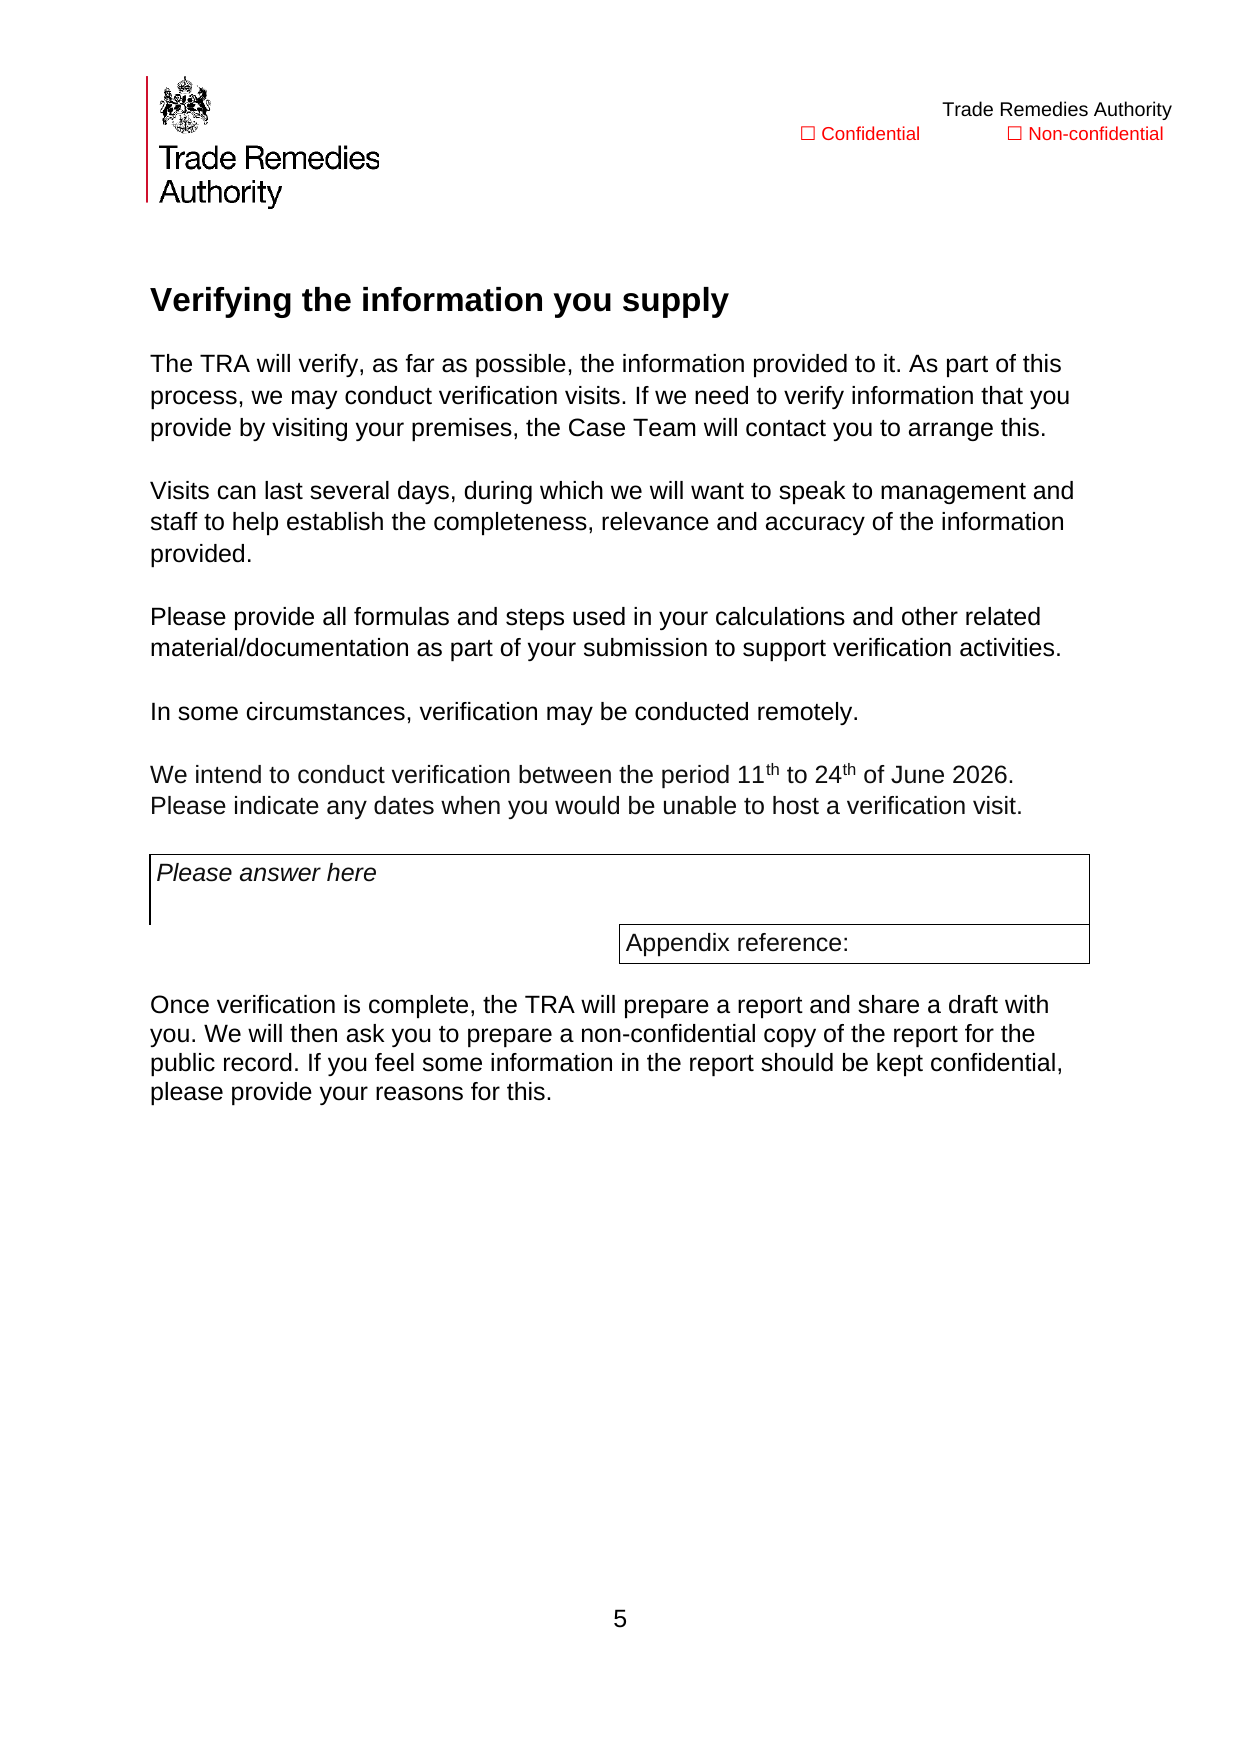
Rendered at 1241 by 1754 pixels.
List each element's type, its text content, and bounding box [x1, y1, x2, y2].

table_cell [150, 925, 619, 963]
subtitle Verifying the information you supply [150, 280, 1090, 318]
text Visits can last several days, during which we will want to speak to management and staff to help establish the completeness, relevance and accuracy of the information provided. [150, 476, 1090, 567]
text We intend to conduct verification between the period 11th to 24th of June 2026. [150, 760, 1090, 788]
text Once verification is complete, the TRA will prepare a report and share a draft with you. We will then ask you to prepare a non-confidential copy of the report for the public record. If you feel some information in the report should be kept confidential, please provide your reasons for this. [150, 990, 1090, 1105]
table_cell Appendix reference: [620, 925, 1089, 963]
text Please provide all formulas and steps used in your calculations and other related material/documentation as part of your submission to support verification activities. [150, 602, 1090, 662]
text Please indicate any dates when you would be unable to host a verification visit. [150, 791, 1090, 820]
table_header Please answer here [151, 855, 1089, 924]
text In some circumstances, verification may be conducted remotely. [150, 697, 1090, 725]
text The TRA will verify, as far as possible, the information provided to it. As part of this process, we may conduct verification visits. If we need to verify information that you provide by visiting your premises, the Case Team will contact you to arrange this. [150, 349, 1090, 441]
